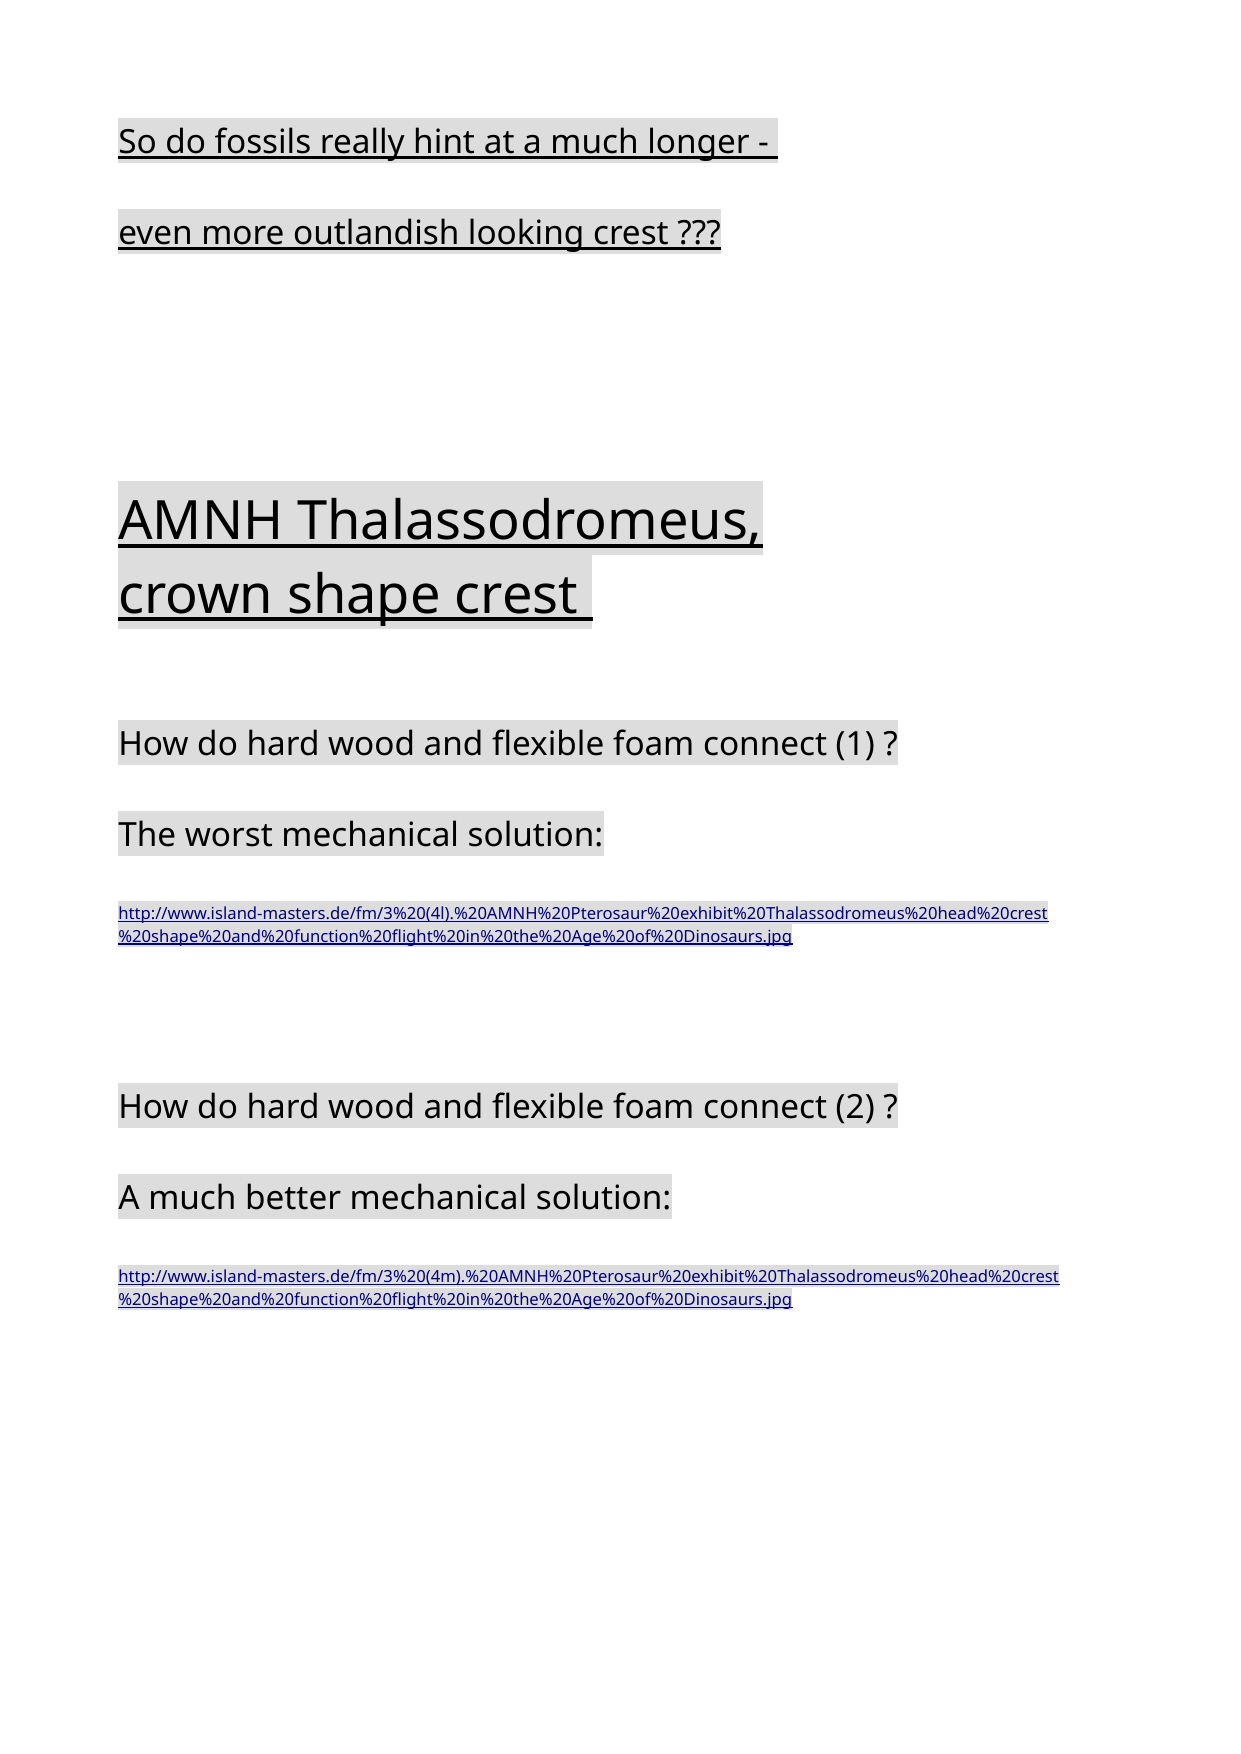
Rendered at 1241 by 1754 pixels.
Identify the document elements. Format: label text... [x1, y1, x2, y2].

text How do hard wood and flexible foam connect (1) ? [118, 720, 1122, 765]
text How do hard wood and flexible foam connect (2) ? [118, 1083, 1122, 1128]
text crown shape crest [118, 555, 1122, 629]
text The worst mechanical solution: [118, 811, 1122, 856]
text even more outlandish looking crest ??? [118, 209, 1122, 254]
text A much better mechanical solution: [118, 1174, 1122, 1219]
text http://www.island-masters.de/fm/3%20(4m).%20AMNH%20Pterosaur%20exhibit%20Thalassodromeus%20head%20crest%20shape%20and%20function%20flight%20in%20the%20Age%20of%20Dinosaurs.jpg [118, 1265, 1122, 1310]
text So do fossils really hint at a much longer - [118, 118, 1122, 163]
text AMNH Thalassodromeus, [118, 481, 1122, 555]
text http://www.island-masters.de/fm/3%20(4l).%20AMNH%20Pterosaur%20exhibit%20Thalassodromeus%20head%20crest%20shape%20and%20function%20flight%20in%20the%20Age%20of%20Dinosaurs.jpg [118, 901, 1122, 947]
